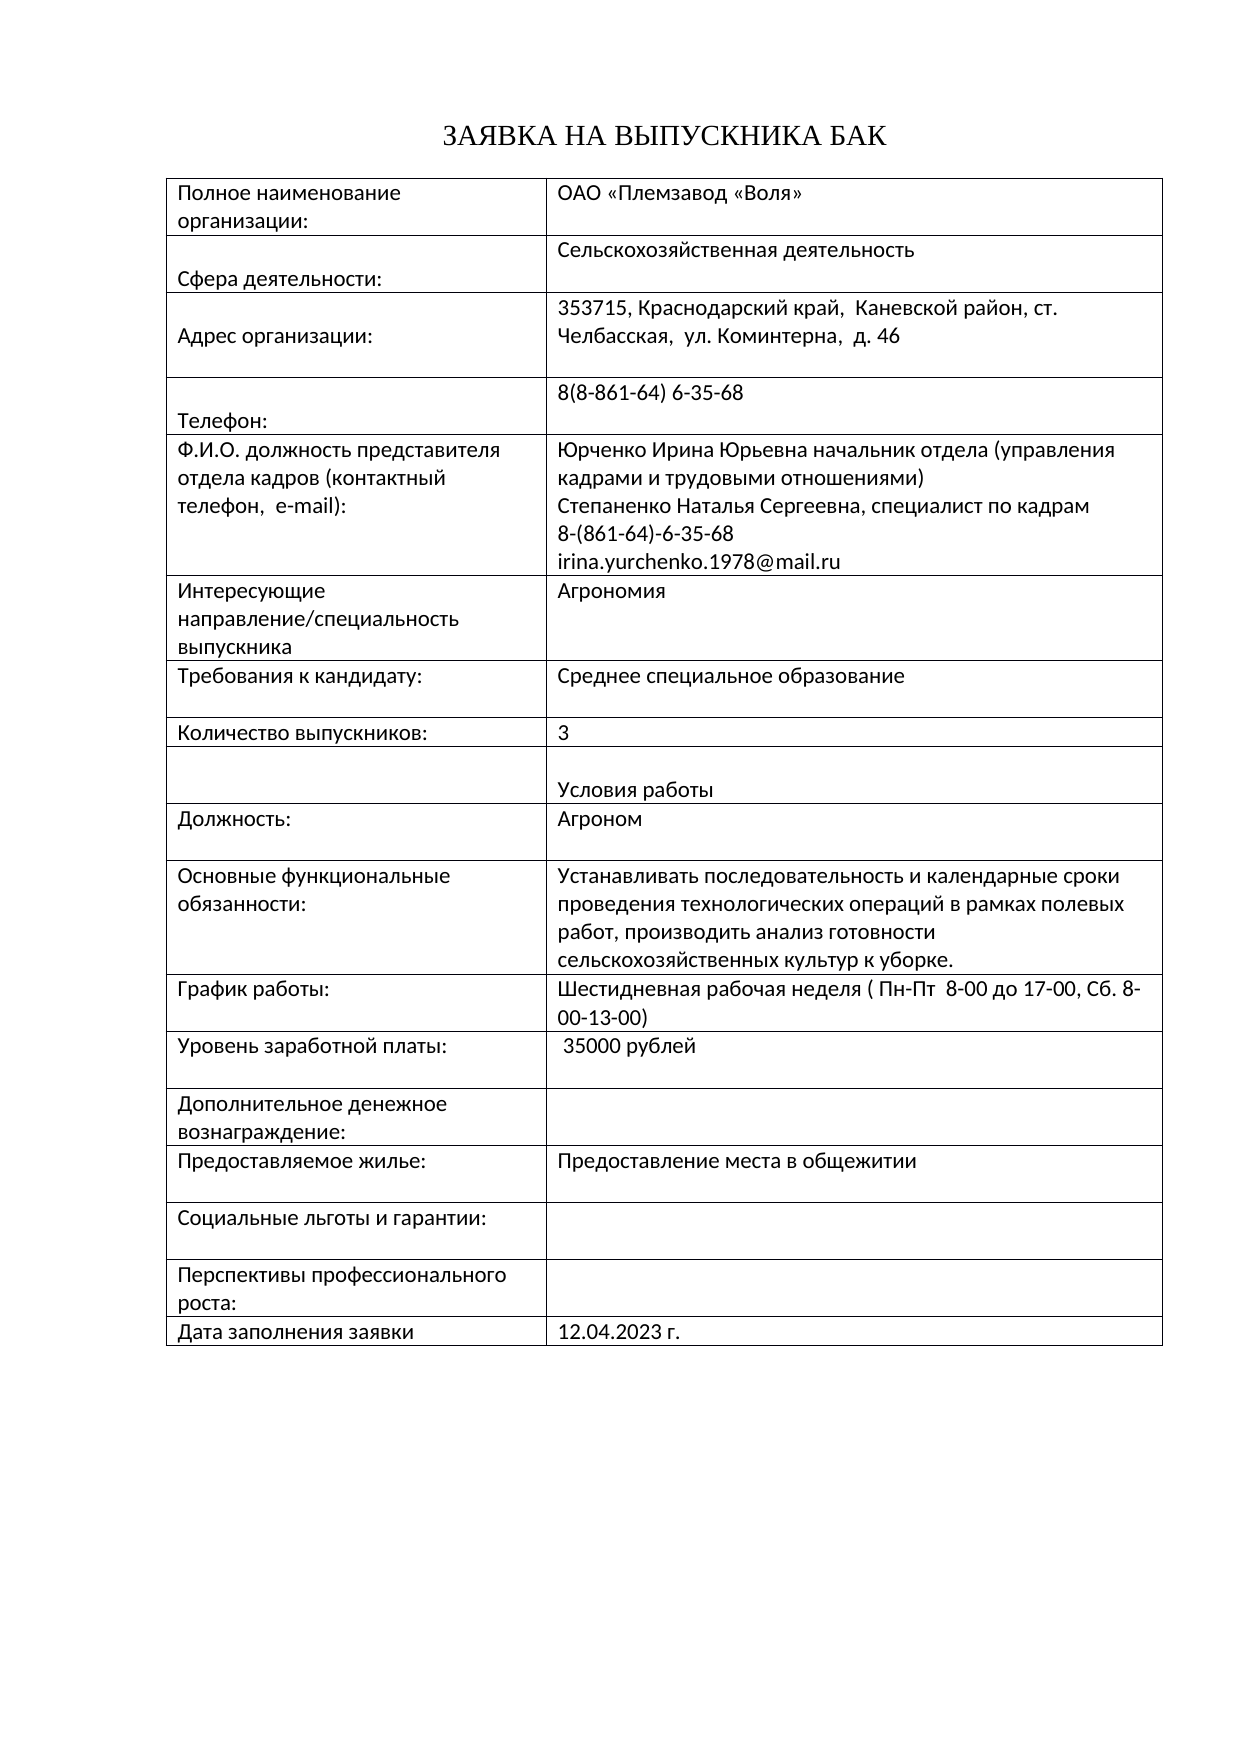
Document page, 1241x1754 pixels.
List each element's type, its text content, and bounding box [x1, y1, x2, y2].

table_cell Сфера деятельности: [167, 236, 546, 292]
table_cell [547, 1260, 1162, 1316]
table_cell Основные функциональные обязанности: [167, 861, 546, 973]
table_cell [547, 1203, 1162, 1259]
table_cell Агроном [547, 804, 1162, 860]
table_cell Количество выпускников: [167, 718, 546, 746]
table_cell Агрономия [547, 576, 1162, 660]
table_cell Должность: [167, 804, 546, 860]
table_cell [167, 747, 546, 803]
table_cell 8(8-861-64) 6-35-68 [547, 378, 1162, 434]
table_cell Дополнительное денежное вознаграждение: [167, 1089, 546, 1145]
table_cell График работы: [167, 975, 546, 1031]
table_cell 12.04.2023 г. [547, 1317, 1162, 1345]
table_cell Предоставляемое жилье: [167, 1146, 546, 1202]
table_cell 35000 рублей [547, 1032, 1162, 1088]
table_cell Устанавливать последовательность и календарные сроки проведения технологических операций в рамках полевых работ, производить анализ готовности сельскохозяйственных культур к уборке. [547, 861, 1162, 973]
table_cell 3 [547, 718, 1162, 746]
table_header ОАО «Племзавод «Воля» [547, 179, 1162, 234]
table_cell Среднее специальное образование [547, 661, 1162, 717]
table_cell 353715, Краснодарский край, Каневской район, ст. Челбасская, ул. Коминтерна, д. 46 [547, 293, 1162, 377]
table_header Полное наименование организации: [167, 179, 546, 234]
table_cell Ф.И.О. должность представителя отдела кадров (контактный телефон, e-mail): [167, 435, 546, 575]
table_cell Перспективы профессионального роста: [167, 1260, 546, 1316]
table_cell Требования к кандидату: [167, 661, 546, 717]
table_cell Шестидневная рабочая неделя ( Пн-Пт 8-00 до 17-00, Сб. 8-00-13-00) [547, 975, 1162, 1031]
table_cell Условия работы [547, 747, 1162, 803]
table_cell Интересующие направление/специальность выпускника [167, 576, 546, 660]
table_cell Адрес организации: [167, 293, 546, 377]
table_cell Сельскохозяйственная деятельность [547, 236, 1162, 292]
table_cell Дата заполнения заявки [167, 1317, 546, 1345]
table_cell Предоставление места в общежитии [547, 1146, 1162, 1202]
text ЗАЯВКА НА ВЫПУСКНИКА БАК [177, 118, 1152, 152]
table_cell Социальные льготы и гарантии: [167, 1203, 546, 1259]
table_cell Юрченко Ирина Юрьевна начальник отдела (управления кадрами и трудовыми отношениями) Степаненко Наталья Сергеевна, специалист по кадрам 8-(861-64)-6-35-68 irina.yurchenko.1978@mail.ru [547, 435, 1162, 575]
table_cell [547, 1089, 1162, 1145]
table_cell Уровень заработной платы: [167, 1032, 546, 1088]
table_cell Телефон: [167, 378, 546, 434]
